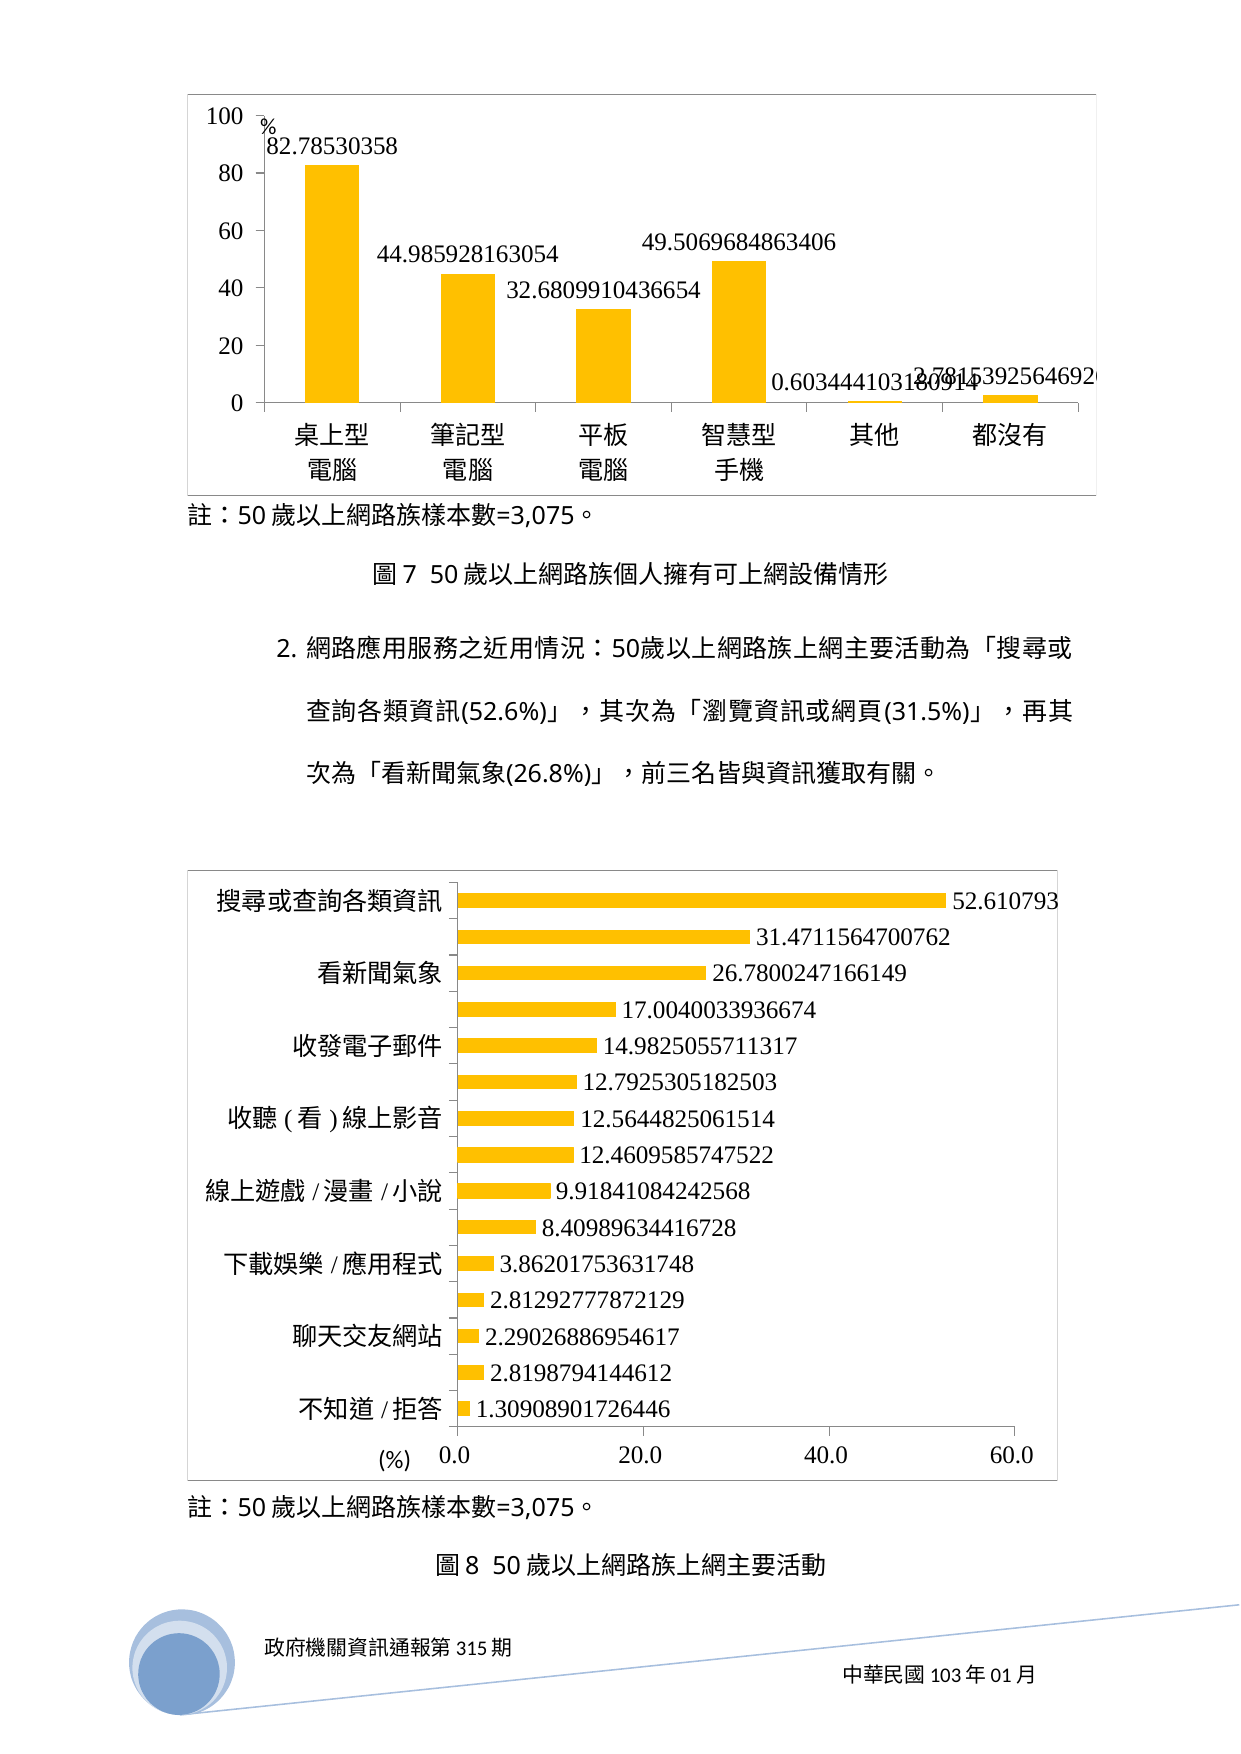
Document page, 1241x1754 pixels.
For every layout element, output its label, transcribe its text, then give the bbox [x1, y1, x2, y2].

text 註：50歲以上網路族樣本數=3,075。 [188, 95, 1073, 495]
text 註：50歲以上網路族樣本數=3,075。 [187, 870, 1073, 1523]
text 圖8 50歲以上網路族上網主要活動 [187, 1546, 1073, 1582]
text 圖7 50歲以上網路族個人擁有可上網設備情形 [187, 554, 1073, 590]
list 網路應用服務之近用情況：50歲以上網路族上網主要活動為「搜尋或查詢各類資訊(52.6%)」，其次為「瀏覽資訊或網頁(31.5%)」，再其次為「看新聞氣象(26.8%)」，前三名皆與資訊獲取有關。 [276, 605, 1073, 793]
text 註：50歲以上網路族樣本數=3,075。 [187, 496, 1073, 532]
